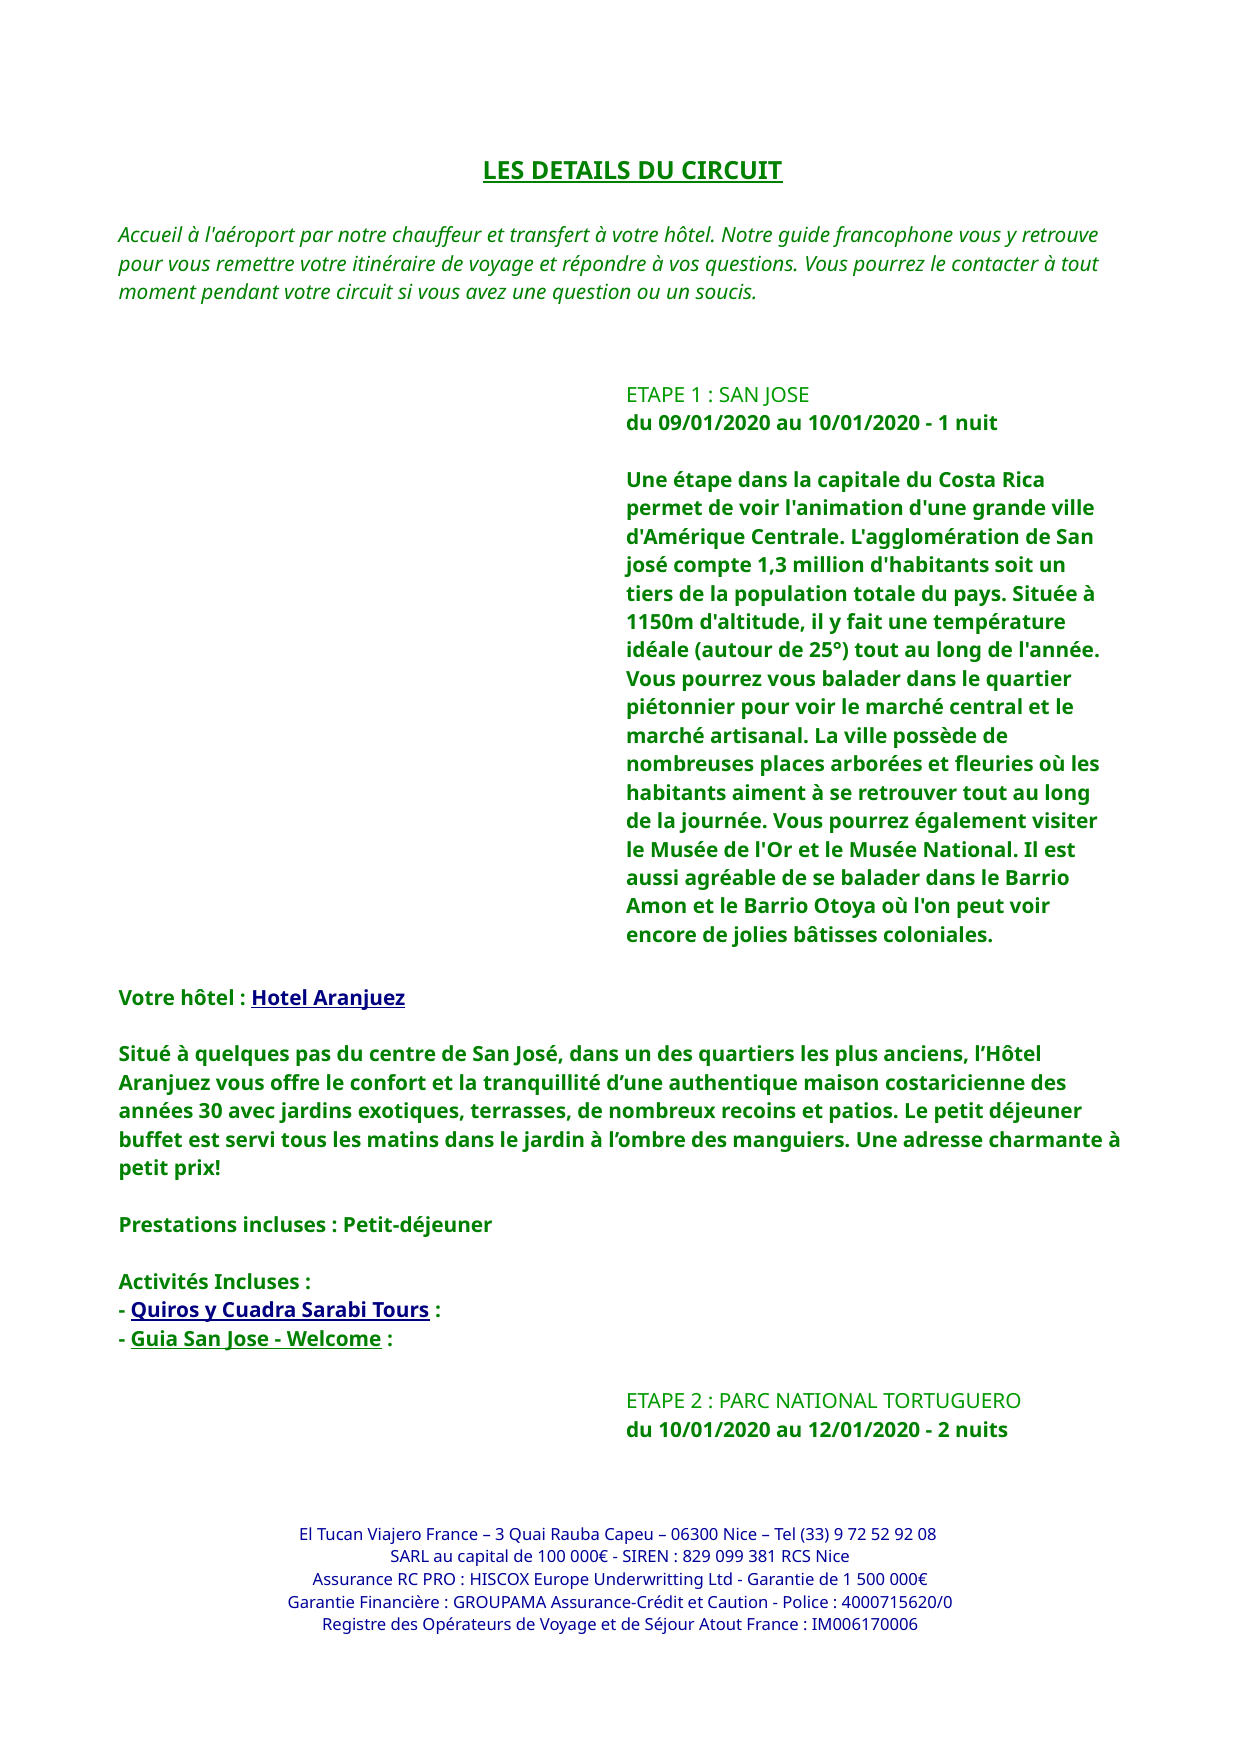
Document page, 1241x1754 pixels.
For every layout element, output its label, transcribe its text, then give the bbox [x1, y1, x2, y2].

text Situé à quelques pas du centre de San José, dans un des quartiers les plus anciens, l’Hôtel Aranjuez vous offre le confort et la tranquillité d’une authentique maison costaricienne des années 30 avec jardins exotiques, terrasses, de nombreux recoins et patios. Le petit déjeuner buffet est servi tous les matins dans le jardin à l’ombre des manguiers. Une adresse charmante à petit prix! [118, 1039, 1122, 1182]
table_header ETAPE 1 : SAN JOSE du 09/01/2020 au 10/01/2020 - 1 nuit Une étape dans la capitale du Costa Rica permet de voir l'animation d'une grande ville d'Amérique Centrale. L'agglomération de San josé compte 1,3 million d'habitants soit un tiers de la population totale du pays. Située à 1150m d'altitude, il y fait une température idéale (autour de 25°) tout au long de l'année. Vous pourrez vous balader dans le quartier piétonnier pour voir le marché central et le marché artisanal. La ville possède de nombreuses places arborées et fleuries où les habitants aiment à se retrouver tout au long de la journée. Vous pourrez également visiter le Musée de l'Or et le Musée National. Il est aussi agréable de se balader dans le Barrio Amon et le Barrio Otoya où l'on peut voir encore de jolies bâtisses coloniales. [620, 374, 1122, 954]
text Prestations incluses : Petit-déjeuner [118, 1210, 1122, 1238]
table_header [118, 1381, 620, 1477]
text - Quiros y Cuadra Sarabi Tours : [118, 1295, 1122, 1324]
table_header ETAPE 2 : PARC NATIONAL TORTUGUERO du 10/01/2020 au 12/01/2020 - 2 nuits [620, 1381, 1122, 1477]
text Activités Incluses : [118, 1267, 1122, 1295]
text LES DETAILS DU CIRCUIT [118, 152, 1146, 186]
text Votre hôtel : Hotel Aranjuez [118, 983, 1122, 1011]
table_header [118, 374, 620, 954]
text Accueil à l'aéroport par notre chauffeur et transfert à votre hôtel. Notre guide francophone vous y retrouve pour vous remettre votre itinéraire de voyage et répondre à vos questions. Vous pourrez le contacter à tout moment pendant votre circuit si vous avez une question ou un soucis. [118, 221, 1146, 306]
text - Guia San Jose - Welcome : [118, 1324, 1122, 1352]
